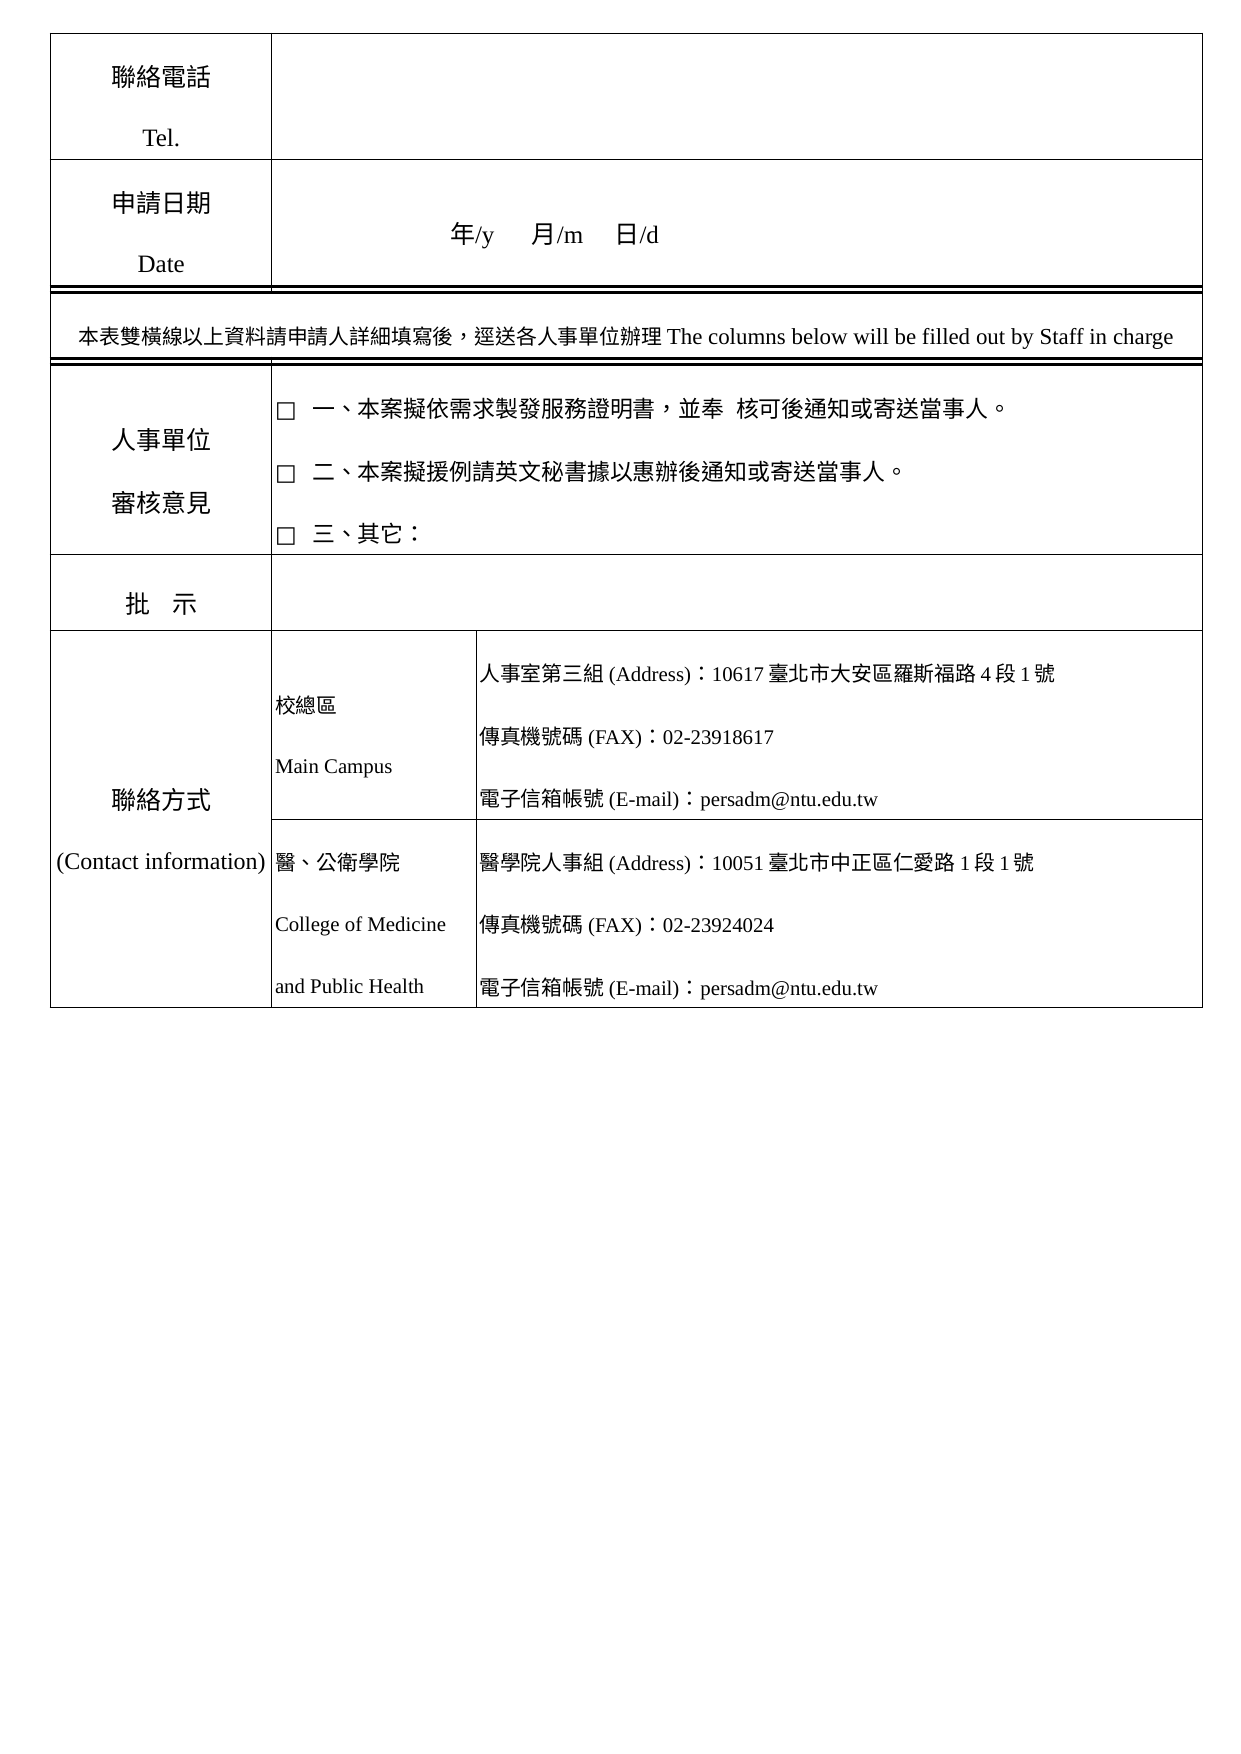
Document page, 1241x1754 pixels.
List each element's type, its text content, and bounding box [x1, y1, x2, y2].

table_cell 本表雙橫線以上資料請申請人詳細填寫後，逕送各人事單位辦理 The columns below will be filled out by Staff in charge [51, 294, 1202, 357]
table_cell 人事單位 審核意見 [51, 366, 271, 553]
table_cell 年/y 月/m 日/d [272, 160, 1202, 285]
table_cell [272, 555, 1202, 630]
table_cell 申請日期 Date [51, 160, 271, 285]
table_cell 一、本案擬依需求製發服務證明書，並奉 核可後通知或寄送當事人。 二、本案擬援例請英文秘書據以惠辦後通知或寄送當事人。 三、其它： [272, 366, 1202, 553]
table_cell 聯絡方式 (Contact information) [51, 631, 271, 1007]
table_cell 醫、公衛學院 College of Medicine and Public Health [272, 820, 476, 1007]
table_cell [272, 34, 1202, 159]
table_cell 聯絡電話 Tel. [51, 34, 271, 159]
table_cell 批 示 [51, 555, 271, 630]
table_cell 人事室第三組 (Address)：10617臺北市大安區羅斯福路4段1號 傳真機號碼 (FAX)：02-23918617 電子信箱帳號 (E-mail)：persadm@ntu.edu.tw [477, 631, 1202, 818]
table_cell 醫學院人事組 (Address)：10051臺北市中正區仁愛路1段1號 傳真機號碼 (FAX)：02-23924024 電子信箱帳號 (E-mail)：persadm@ntu.edu.tw [477, 820, 1202, 1007]
table_cell 校總區 Main Campus [272, 631, 476, 818]
